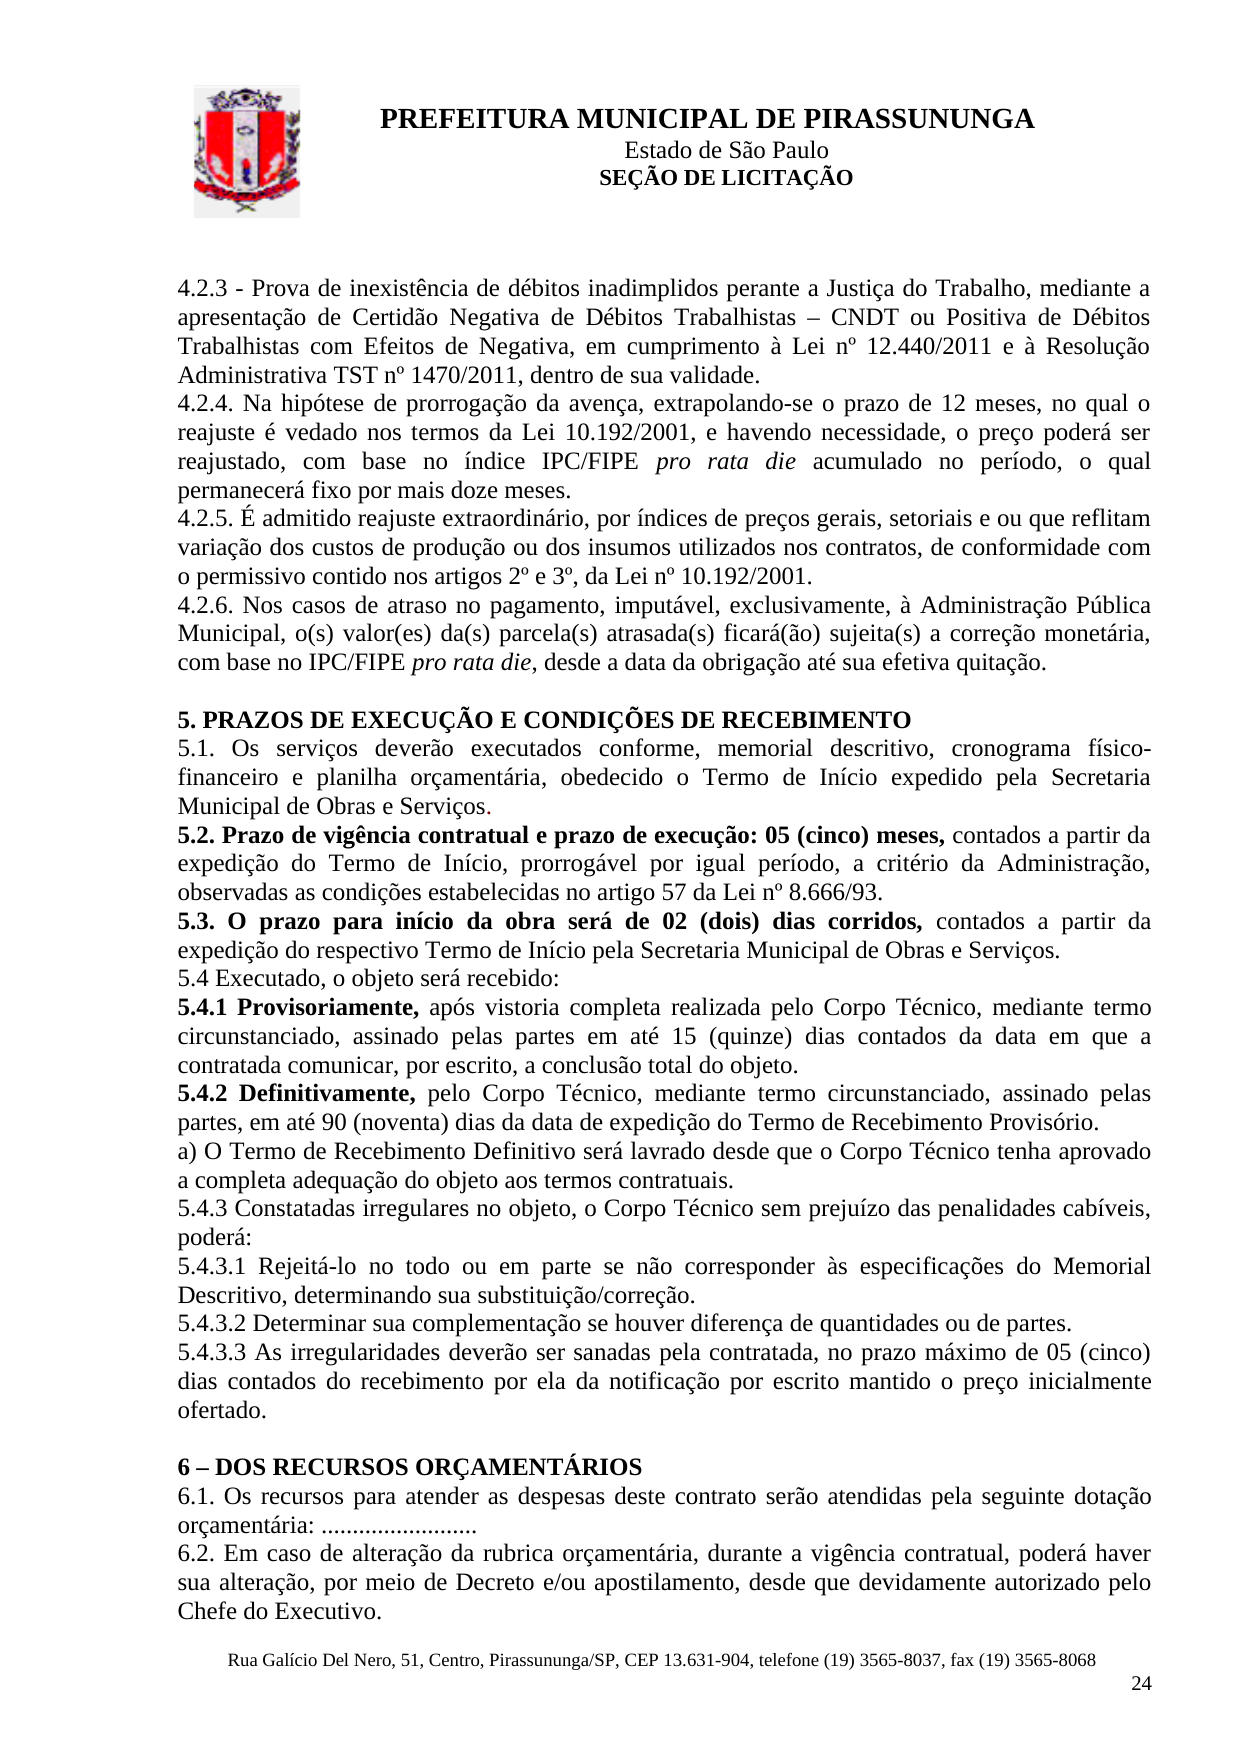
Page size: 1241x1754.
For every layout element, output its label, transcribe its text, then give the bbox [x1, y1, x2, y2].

text 5.4.2 Definitivamente, pelo Corpo Técnico, mediante termo circunstanciado, assinado pelas partes, em até 90 (noventa) dias da data de expedição do Termo de Recebimento Provisório. [177, 1078, 1152, 1136]
text 5.4.3 Constatadas irregulares no objeto, o Corpo Técnico sem prejuízo das penalidades cabíveis, poderá: [177, 1193, 1152, 1251]
text 5.1. Os serviços deverão executados conforme, memorial descritivo, cronograma físico-financeiro e planilha orçamentária, obedecido o Termo de Início expedido pela Secretaria Municipal de Obras e Serviços. [177, 733, 1152, 820]
text 5.4.1 Provisoriamente, após vistoria completa realizada pelo Corpo Técnico, mediante termo circunstanciado, assinado pelas partes em até 15 (quinze) dias contados da data em que a contratada comunicar, por escrito, a conclusão total do objeto. [177, 992, 1152, 1078]
text 5.4.3.3 As irregularidades deverão ser sanadas pela contratada, no prazo máximo de 05 (cinco) dias contados do recebimento por ela da notificação por escrito mantido o preço inicialmente ofertado. [177, 1337, 1152, 1423]
text 5.4 Executado, o objeto será recebido: [177, 963, 1152, 992]
text 5.3. O prazo para início da obra será de 02 (dois) dias corridos, contados a partir da expedição do respectivo Termo de Início pela Secretaria Municipal de Obras e Serviços. [177, 906, 1152, 963]
text 4.2.3 - Prova de inexistência de débitos inadimplidos perante a Justiça do Trabalho, mediante a apresentação de Certidão Negativa de Débitos Trabalhistas – CNDT ou Positiva de Débitos Trabalhistas com Efeitos de Negativa, em cumprimento à Lei nº 12.440/2011 e à Resolução Administrativa TST nº 1470/2011, dentro de sua validade. [177, 273, 1152, 388]
text 4.2.5. É admitido reajuste extraordinário, por índices de preços gerais, setoriais e ou que reflitam variação dos custos de produção ou dos insumos utilizados nos contratos, de conformidade com o permissivo contido nos artigos 2º e 3º, da Lei nº 10.192/2001. [177, 503, 1152, 590]
text 6 – DOS RECURSOS ORÇAMENTÁRIOS [177, 1452, 1152, 1481]
text a) O Termo de Recebimento Definitivo será lavrado desde que o Corpo Técnico tenha aprovado a completa adequação do objeto aos termos contratuais. [177, 1136, 1152, 1193]
text 6.1. Os recursos para atender as despesas deste contrato serão atendidas pela seguinte dotação orçamentária: ......................... [177, 1481, 1152, 1538]
text 6.2. Em caso de alteração da rubrica orçamentária, durante a vigência contratual, poderá haver sua alteração, por meio de Decreto e/ou apostilamento, desde que devidamente autorizado pelo Chefe do Executivo. [177, 1538, 1152, 1625]
text 4.2.4. Na hipótese de prorrogação da avença, extrapolando-se o prazo de 12 meses, no qual o reajuste é vedado nos termos da Lei 10.192/2001, e havendo necessidade, o preço poderá ser reajustado, com base no índice IPC/FIPE pro rata die acumulado no período, o qual permanecerá fixo por mais doze meses. [177, 388, 1152, 503]
text 4.2.6. Nos casos de atraso no pagamento, imputável, exclusivamente, à Administração Pública Municipal, o(s) valor(es) da(s) parcela(s) atrasada(s) ficará(ão) sujeita(s) a correção monetária, com base no IPC/FIPE pro rata die, desde a data da obrigação até sua efetiva quitação. [177, 590, 1152, 676]
text 5.4.3.1 Rejeitá-lo no todo ou em parte se não corresponder às especificações do Memorial Descritivo, determinando sua substituição/correção. [177, 1251, 1152, 1308]
text 5.4.3.2 Determinar sua complementação se houver diferença de quantidades ou de partes. [177, 1308, 1152, 1337]
text 5. PRAZOS DE EXECUÇÃO E CONDIÇÕES DE RECEBIMENTO [177, 705, 1152, 733]
text 5.2. Prazo de vigência contratual e prazo de execução: 05 (cinco) meses, contados a partir da expedição do Termo de Início, prorrogável por igual período, a critério da Administração, observadas as condições estabelecidas no artigo 57 da Lei nº 8.666/93. [177, 820, 1152, 906]
